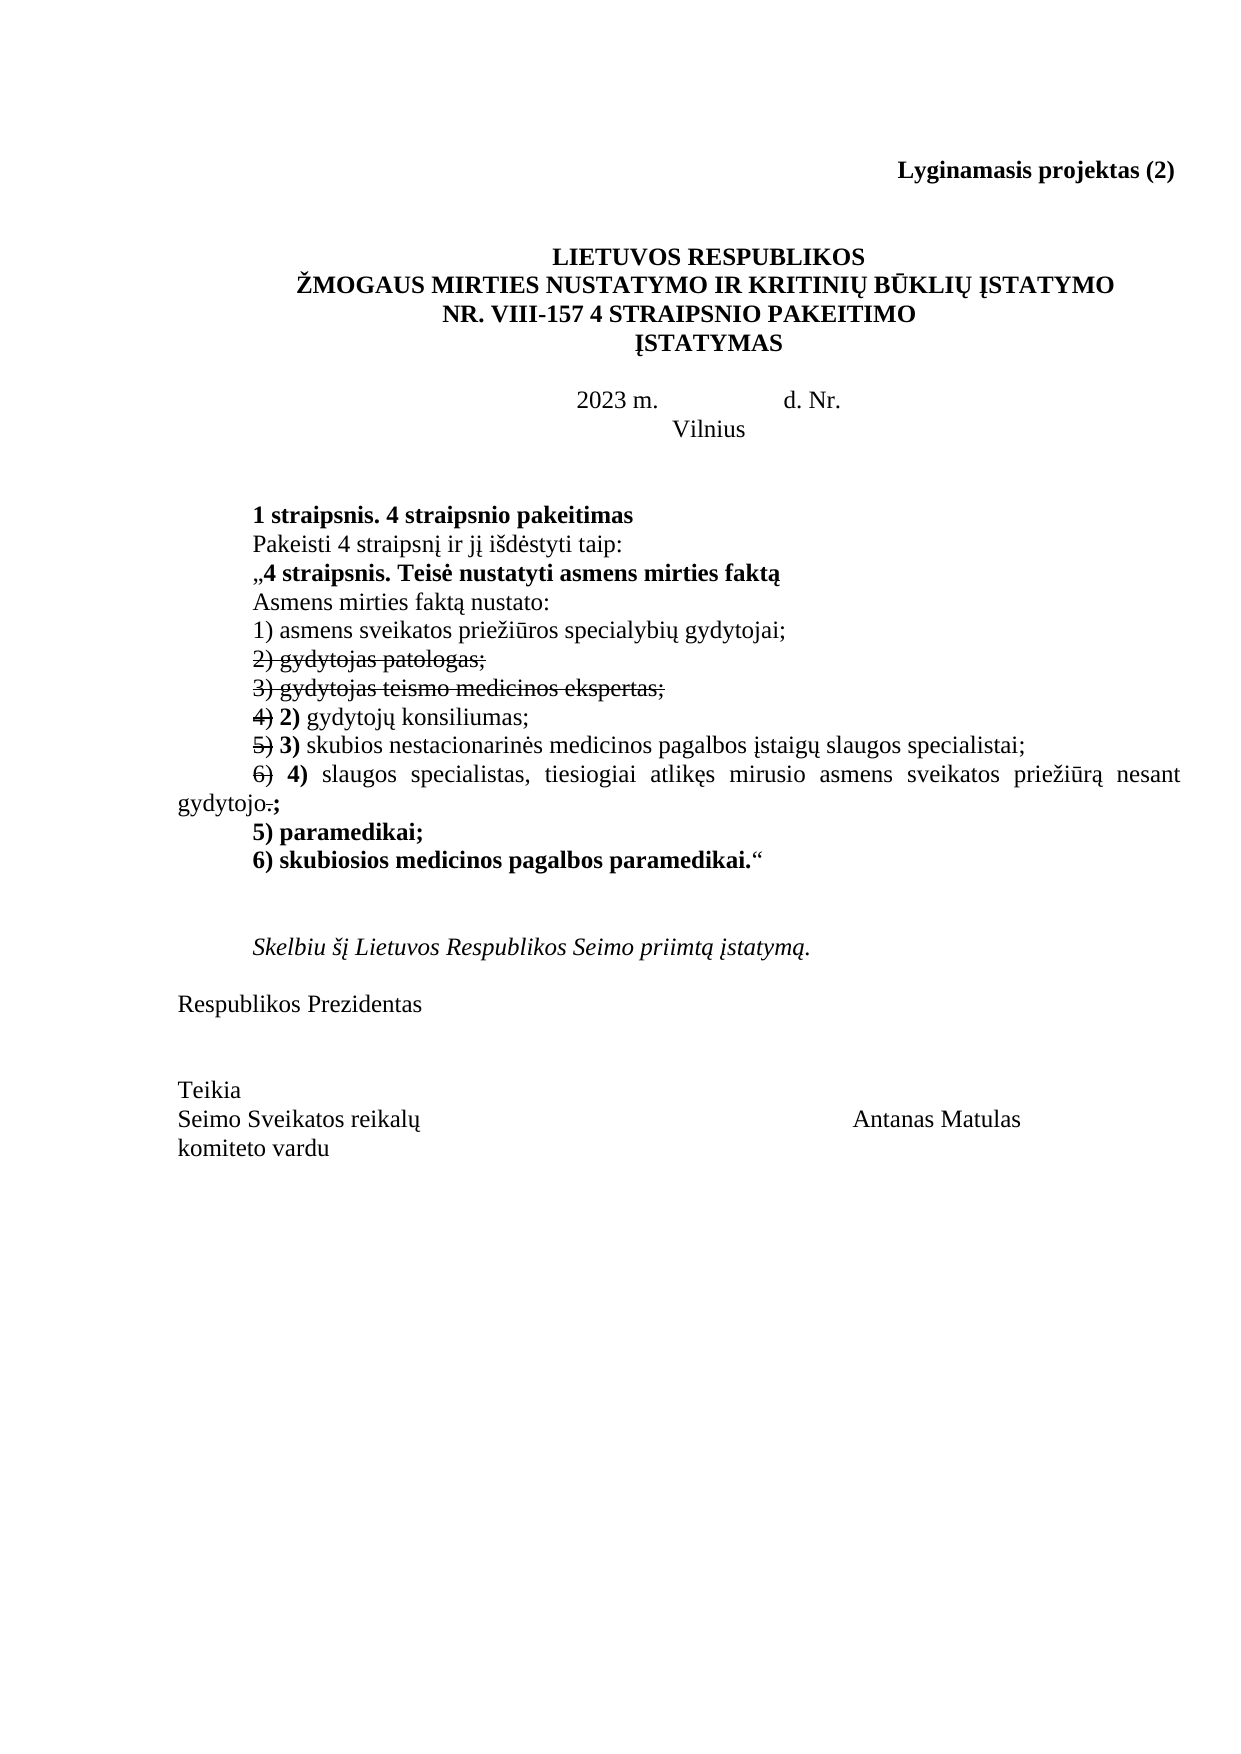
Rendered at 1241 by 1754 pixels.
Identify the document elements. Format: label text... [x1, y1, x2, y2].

text Respublikos Prezidentas [177, 989, 1181, 1018]
text 5) paramedikai; [177, 817, 1181, 846]
text 5) 3) skubios nestacionarinės medicinos pagalbos įstaigų slaugos specialistai; [177, 731, 1181, 759]
text Vilnius [177, 414, 1181, 443]
text ĮSTATYMAS [177, 328, 1181, 357]
text 2023 m. d. Nr. [177, 386, 1181, 414]
text 6) skubiosios medicinos pagalbos paramedikai.“ [177, 846, 1181, 874]
text 1) asmens sveikatos priežiūros specialybių gydytojai; [177, 616, 1181, 644]
text „4 straipsnis. Teisė nustatyti asmens mirties faktą [177, 558, 1181, 587]
text komiteto vardu [177, 1133, 1181, 1162]
text 2) gydytojas patologas; [177, 644, 1181, 673]
text LIETUVOS RESPUBLIKOS [177, 242, 1181, 271]
text Pakeisti 4 straipsnį ir jį išdėstyti taip: [177, 529, 1181, 558]
text Seimo Sveikatos reikalų Antanas Matulas [177, 1104, 1181, 1133]
text 3) gydytojas teismo medicinos ekspertas; [177, 673, 1181, 702]
text Skelbiu šį Lietuvos Respublikos Seimo priimtą įstatymą. [177, 932, 1181, 961]
text Asmens mirties faktą nustato: [177, 587, 1181, 616]
text ŽMOGAUS MIRTIES NUSTATYMO IR KRITINIŲ BŪKLIŲ ĮSTATYMO NR. VIII-157 4 STRAIPSNIO PAKEITIMO [177, 271, 1181, 328]
text Lyginamasis projektas (2) [177, 156, 1181, 184]
text 6) 4) slaugos specialistas, tiesiogiai atlikęs mirusio asmens sveikatos priežiūrą nesant gydytojo.; [177, 759, 1181, 817]
text 1 straipsnis. 4 straipsnio pakeitimas [177, 501, 1181, 529]
text 4) 2) gydytojų konsiliumas; [177, 702, 1181, 731]
text Teikia [177, 1076, 1181, 1104]
